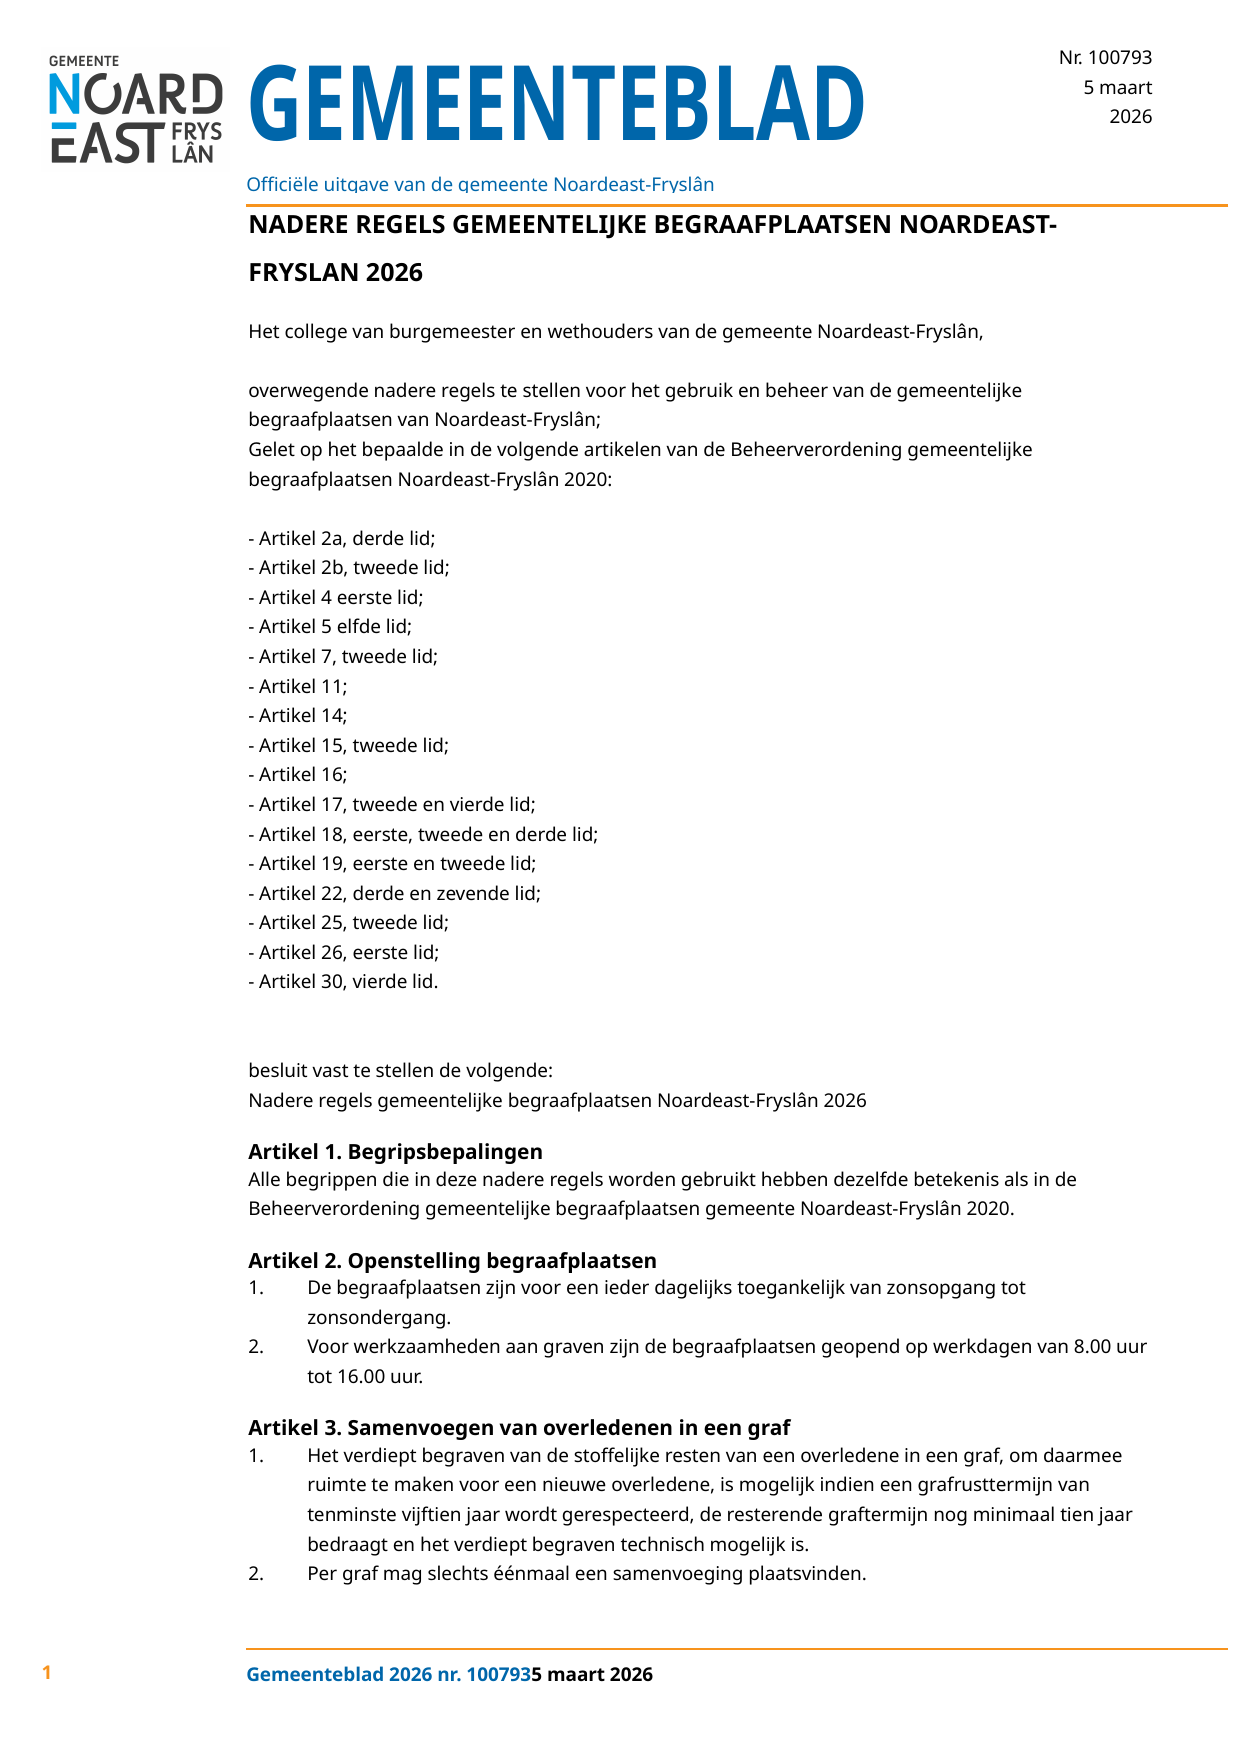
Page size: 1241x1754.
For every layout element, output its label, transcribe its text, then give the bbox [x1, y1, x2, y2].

text - Artikel 2a, derde lid; [248, 525, 1152, 551]
text Artikel 1. Begripsbepalingen [248, 1137, 1152, 1166]
text - Artikel 16; [248, 762, 1152, 787]
text - Artikel 4 eerste lid; [248, 584, 1152, 610]
text Het college van burgemeester en wethouders van de gemeente Noardeast-Fryslân, [248, 318, 1152, 344]
list Het verdiept begraven van de stoffelijke resten van een overledene in een graf, om daarmee ruimte te maken voor een nieuwe overledene, is mogelijk indien een grafrusttermijn van tenminste vijftien jaar wordt gerespecteerd, de resterende graftermijn nog minimaal tien jaar bedraagt en het verdiept begraven technisch mogelijk is. [248, 1442, 1152, 1556]
picture [41, 47, 231, 172]
text NADERE REGELS GEMEENTELIJKE BEGRAAFPLAATSEN NOARDEAST-FRYSLAN 2026 [248, 207, 1152, 288]
text Alle begrippen die in deze nadere regels worden gebruikt hebben dezelfde betekenis als in de Beheerverordening gemeentelijke begraafplaatsen gemeente Noardeast-Fryslân 2020. [248, 1166, 1152, 1221]
text - Artikel 26, eerste lid; [248, 939, 1152, 965]
text - Artikel 2b, tweede lid; [248, 554, 1152, 580]
text Nadere regels gemeentelijke begraafplaatsen Noardeast-Fryslân 2026 [248, 1087, 1152, 1113]
text Artikel 2. Openstelling begraafplaatsen [248, 1246, 1152, 1274]
text overwegende nadere regels te stellen voor het gebruik en beheer van de gemeentelijke begraafplaatsen van Noardeast-Fryslân; [248, 377, 1152, 432]
text - Artikel 19, eerste en tweede lid; [248, 850, 1152, 876]
text - Artikel 7, tweede lid; [248, 643, 1152, 669]
list zonsondergang. [248, 1304, 1152, 1330]
list De begraafplaatsen zijn voor een ieder dagelijks toegankelijk van zonsopgang tot [248, 1274, 1152, 1300]
text - Artikel 17, tweede en vierde lid; [248, 791, 1152, 817]
text - Artikel 15, tweede lid; [248, 732, 1152, 758]
text Artikel 3. Samenvoegen van overledenen in een graf [248, 1413, 1152, 1442]
list Per graf mag slechts éénmaal een samenvoeging plaatsvinden. [248, 1560, 1152, 1586]
list Voor werkzaamheden aan graven zijn de begraafplaatsen geopend op werkdagen van 8.00 uur tot 16.00 uur. [248, 1333, 1152, 1389]
text - Artikel 30, vierde lid. [248, 969, 1152, 994]
text - Artikel 11; [248, 673, 1152, 699]
text - Artikel 14; [248, 702, 1152, 728]
text - Artikel 18, eerste, tweede en derde lid; [248, 821, 1152, 847]
text - Artikel 22, derde en zevende lid; [248, 880, 1152, 906]
text besluit vast te stellen de volgende: [248, 1057, 1152, 1083]
text - Artikel 5 elfde lid; [248, 614, 1152, 639]
text Gelet op het bepaalde in de volgende artikelen van de Beheerverordening gemeentelijke begraafplaatsen Noardeast-Fryslân 2020: [248, 436, 1152, 492]
text - Artikel 25, tweede lid; [248, 909, 1152, 935]
